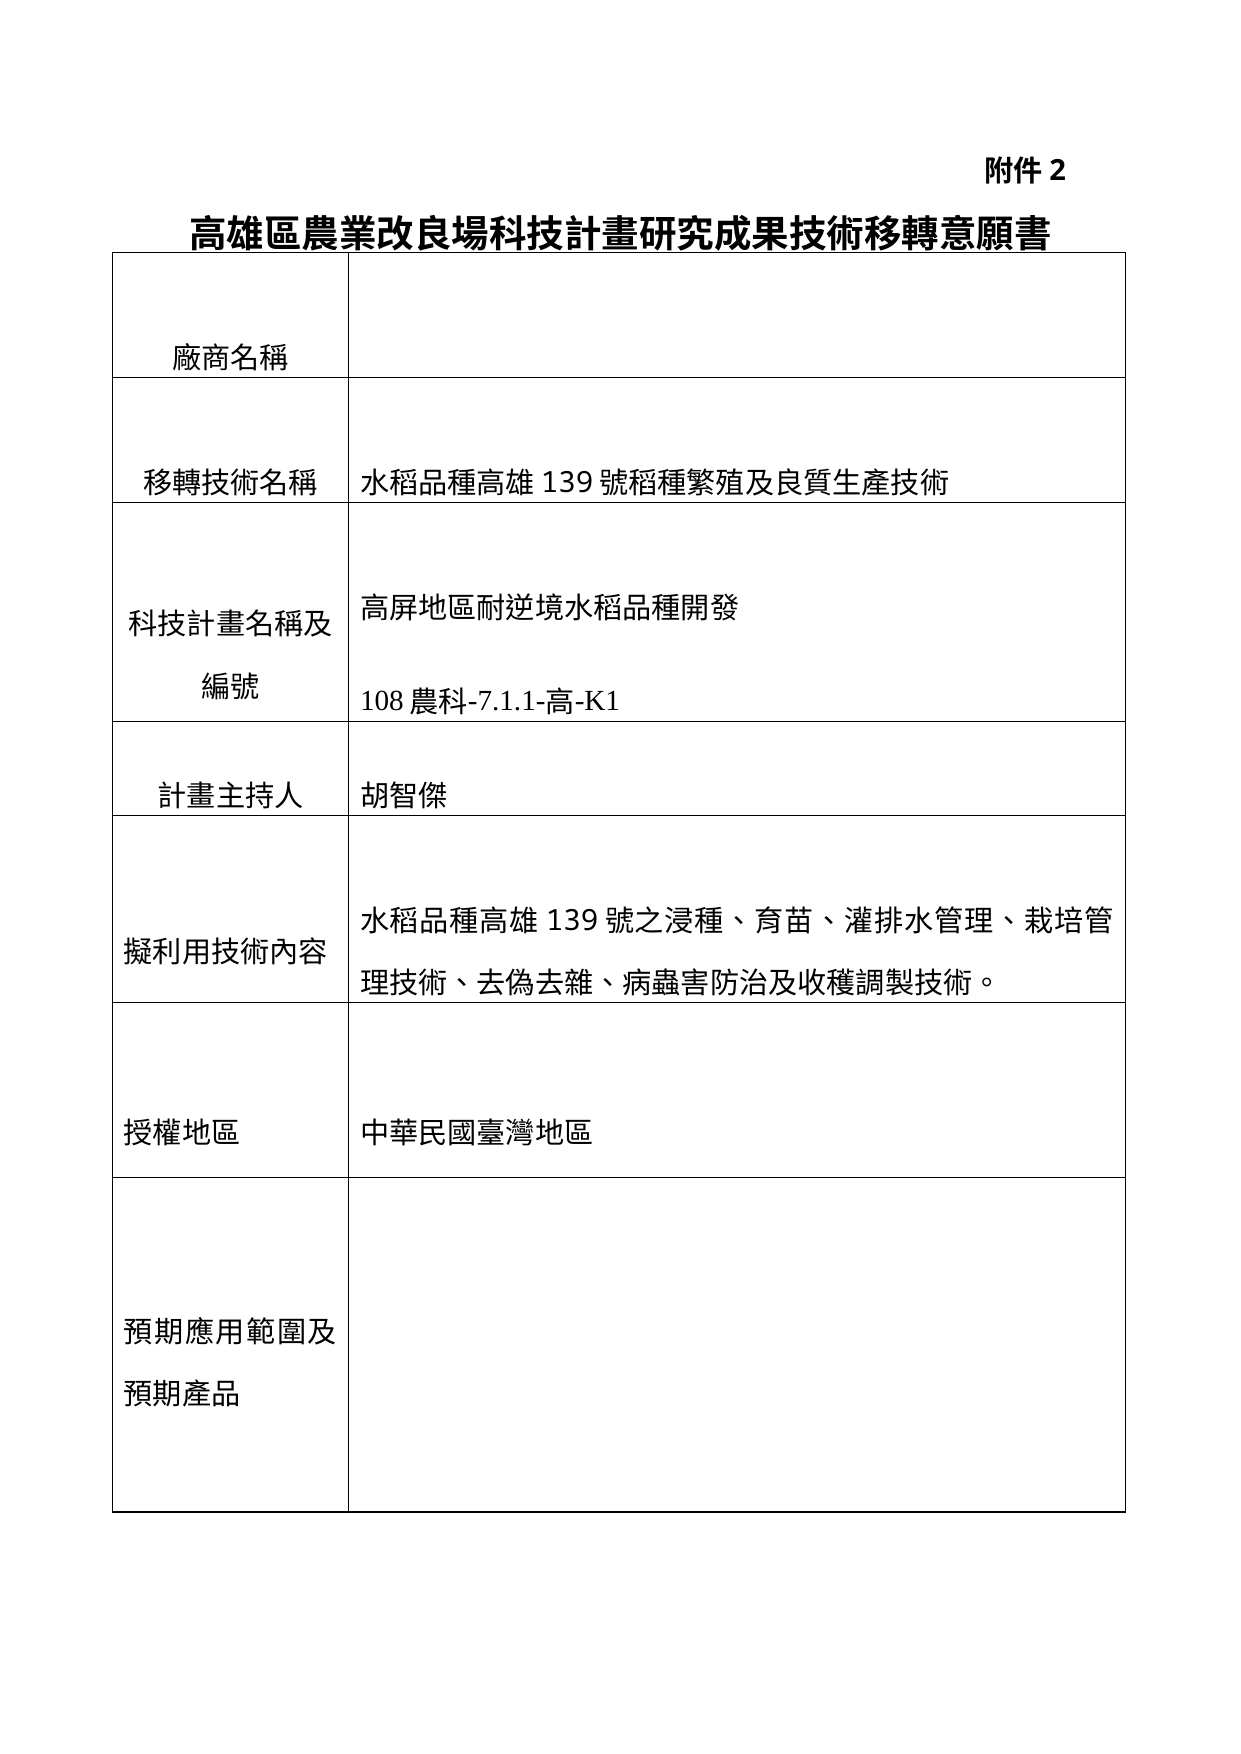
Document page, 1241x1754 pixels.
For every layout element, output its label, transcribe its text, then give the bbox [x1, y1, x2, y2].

table_cell 高屏地區耐逆境水稻品種開發 108農科-7.1.1-高-K1 [349, 503, 1125, 721]
table_cell 擬利用技術內容 [113, 816, 348, 1002]
table_cell 水稻品種高雄139號之浸種、育苗、灌排水管理、栽培管理技術、去偽去雜、病蟲害防治及收穫調製技術。 [349, 816, 1125, 1002]
table_cell 移轉技術名稱 [113, 378, 348, 502]
table_cell 計畫主持人 [113, 722, 348, 814]
table_cell [349, 1178, 1125, 1511]
text 附件2 [112, 127, 1128, 189]
table_cell 預期應用範圍及預期產品 [113, 1178, 348, 1511]
table_header [349, 253, 1125, 377]
table_header 廠商名稱 [113, 253, 348, 377]
table_cell 中華民國臺灣地區 [349, 1003, 1125, 1177]
text 高雄區農業改良場科技計畫研究成果技術移轉意願書 [112, 189, 1128, 252]
table_cell 科技計畫名稱及編號 [113, 503, 348, 721]
table_cell 水稻品種高雄139號稻種繁殖及良質生產技術 [349, 378, 1125, 502]
table_cell 授權地區 [113, 1003, 348, 1177]
table_cell 胡智傑 [349, 722, 1125, 814]
